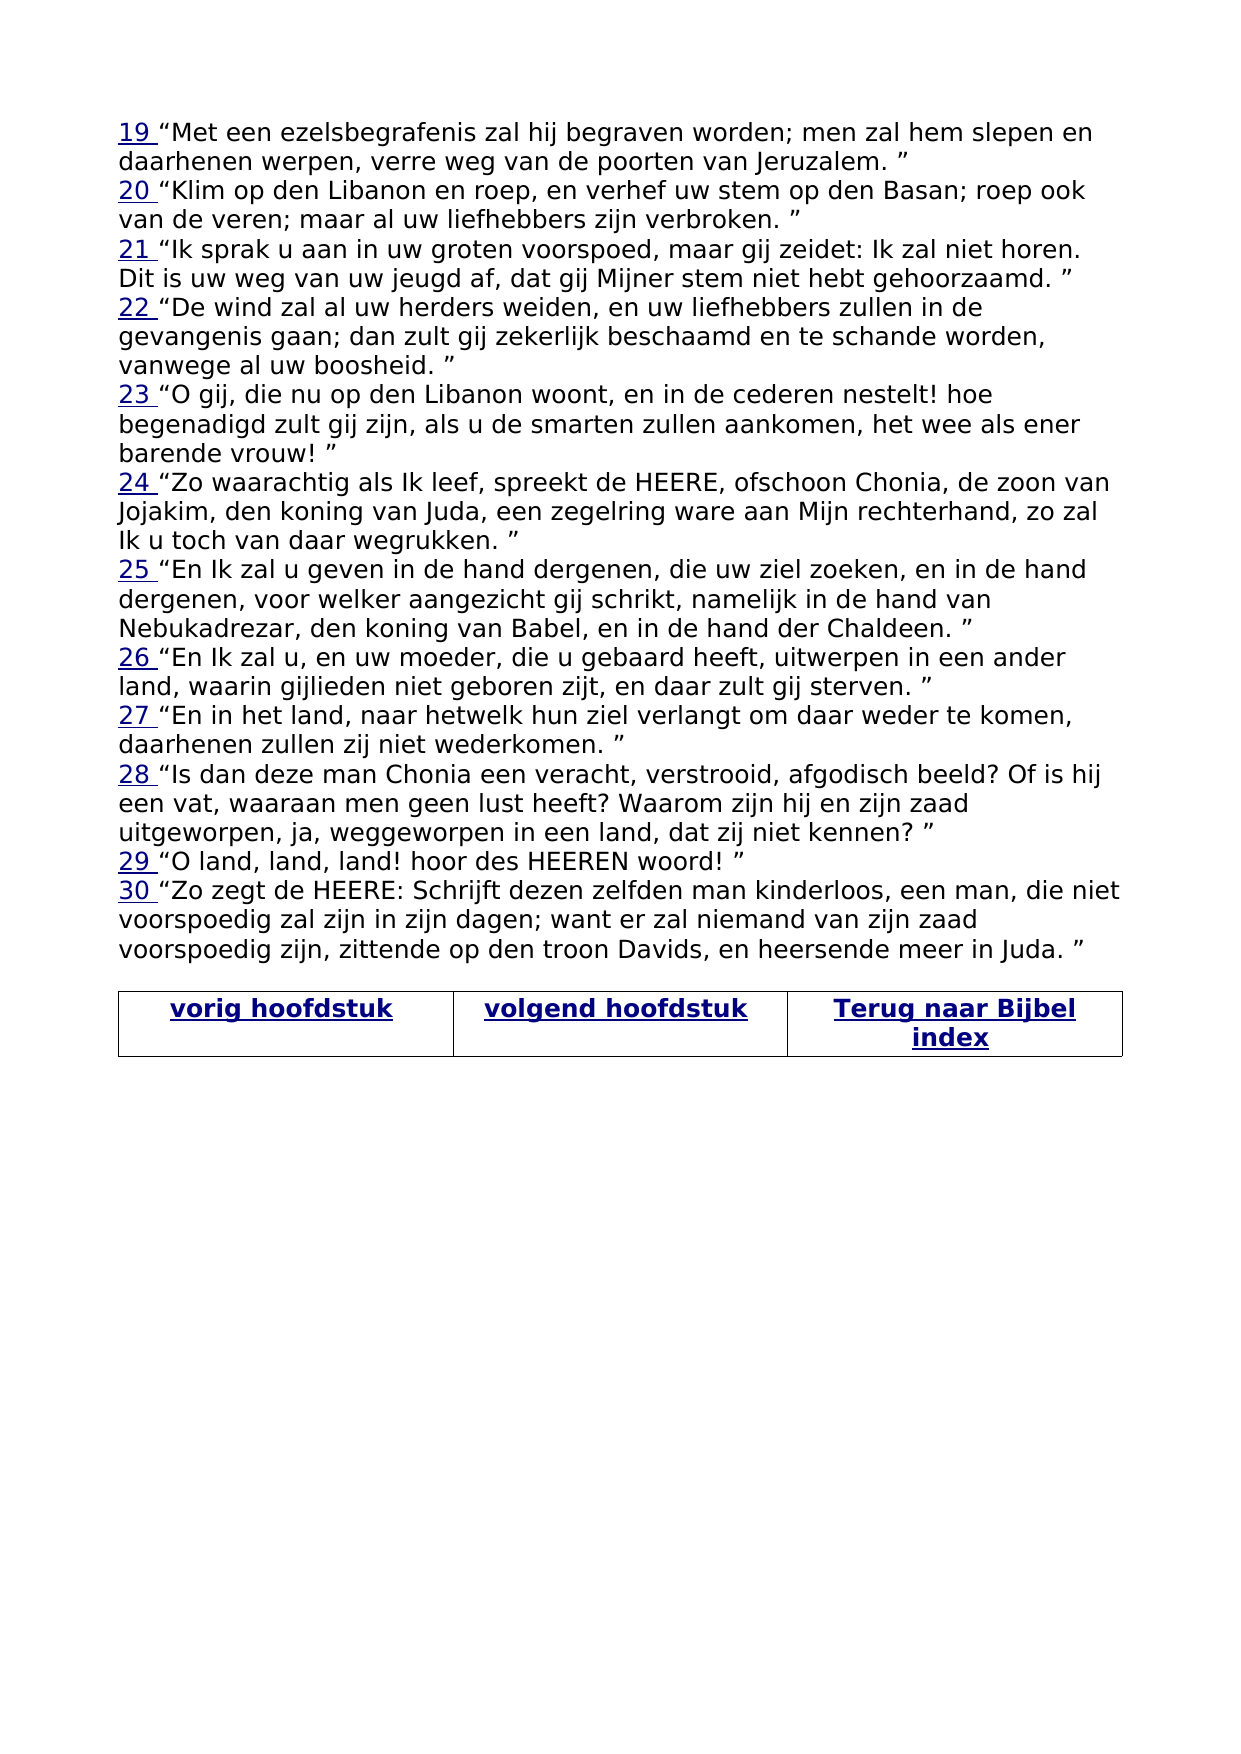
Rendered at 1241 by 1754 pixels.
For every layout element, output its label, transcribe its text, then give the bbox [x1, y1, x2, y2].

table_header Terug naar Bijbel index [788, 992, 1122, 1056]
text 19 “Met een ezelsbegrafenis zal hij begraven worden; men zal hem slepen en daarhenen werpen, verre weg van de poorten van Jeruzalem. ” 20 “Klim op den Libanon en roep, en verhef uw stem op den Basan; roep ook van de veren; maar al uw liefhebbers zijn verbroken. ” 21 “Ik sprak u aan in uw groten voorspoed, maar gij zeidet: Ik zal niet horen. Dit is uw weg van uw jeugd af, dat gij Mijner stem niet hebt gehoorzaamd. ” 22 “De wind zal al uw herders weiden, en uw liefhebbers zullen in de gevangenis gaan; dan zult gij zekerlijk beschaamd en te schande worden, vanwege al uw boosheid. ” 23 “O gij, die nu op den Libanon woont, en in de cederen nestelt! hoe begenadigd zult gij zijn, als u de smarten zullen aankomen, het wee als ener barende vrouw! ” 24 “Zo waarachtig als Ik leef, spreekt de HEERE, ofschoon Chonia, de zoon van Jojakim, den koning van Juda, een zegelring ware aan Mijn rechterhand, zo zal Ik u toch van daar wegrukken. ” 25 “En Ik zal u geven in de hand dergenen, die uw ziel zoeken, en in de hand dergenen, voor welker aangezicht gij schrikt, namelijk in de hand van Nebukadrezar, den koning van Babel, en in de hand der Chaldeen. ” 26 “En Ik zal u, en uw moeder, die u gebaard heeft, uitwerpen in een ander land, waarin gijlieden niet geboren zijt, en daar zult gij sterven. ” 27 “En in het land, naar hetwelk hun ziel verlangt om daar weder te komen, daarhenen zullen zij niet wederkomen. ” 28 “Is dan deze man Chonia een veracht, verstrooid, afgodisch beeld? Of is hij een vat, waaraan men geen lust heeft? Waarom zijn hij en zijn zaad uitgeworpen, ja, weggeworpen in een land, dat zij niet kennen? ” 29 “O land, land, land! hoor des HEEREN woord! ” 30 “Zo zegt de HEERE: Schrijft dezen zelfden man kinderloos, een man, die niet voorspoedig zal zijn in zijn dagen; want er zal niemand van zijn zaad voorspoedig zijn, zittende op den troon Davids, en heersende meer in Juda. ” [118, 118, 1122, 964]
table_header volgend hoofdstuk [454, 992, 787, 1056]
table_header vorig hoofdstuk [119, 992, 453, 1056]
